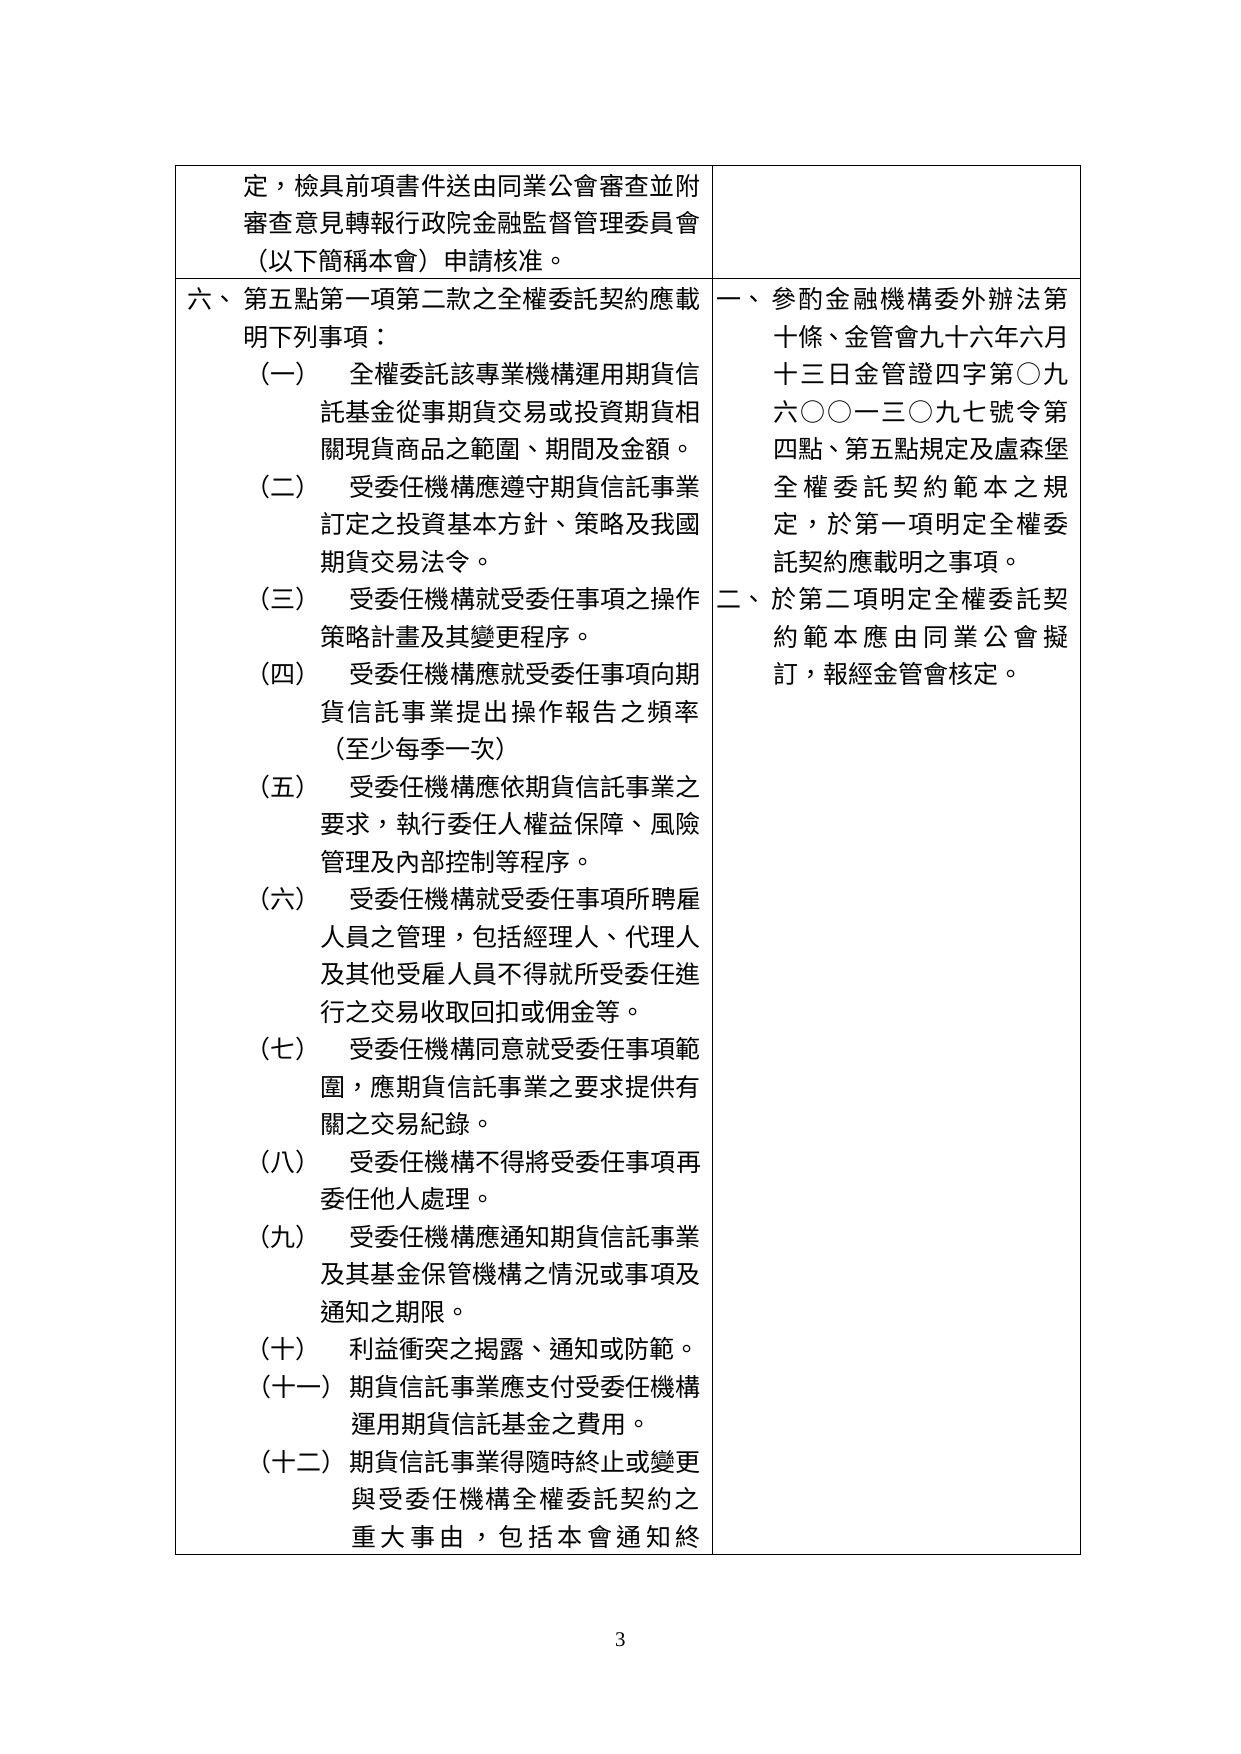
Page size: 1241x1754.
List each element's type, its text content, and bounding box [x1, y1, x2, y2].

table_cell 參酌金融機構委外辦法第十條、金管會九十六年六月十三日金管證四字第○九六○○一三○九七號令第四點、第五點規定及盧森堡全權委託契約範本之規定，於第一項明定全權委託契約應載明之事項。 於第二項明定全權委託契約範本應由同業公會擬訂，報經金管會核定。 [713, 279, 1080, 1554]
table_cell 期貨信託事業依據本辦法第十一條規定，申請對不特定人募集或追加募集期貨信託基金，有全權委託其他專業機構從事期貨交易或投資期貨相關現貨商品者，應檢具之書件如下： 董事會決議錄。 全權委託契約。 全權委託該專業機構運用期貨信託基金作業計畫書。 受委任機構符合資格條件之證明文件及聲明書。 受委任機構與本期貨信託事業及基金受益人無利益衝突之聲明書。 期貨信託事業變更受委任機構或終止全權委託契約時，應依本辦法第十一條規定，檢具前項書件送由同業公會審查並附審查意見轉報行政院金融監督管理委員會（以下簡稱本會）申請核准。 [176, 166, 712, 278]
table_cell [713, 166, 1080, 278]
table_cell 第五點第一項第二款之全權委託契約應載明下列事項： 全權委託該專業機構運用期貨信託基金從事期貨交易或投資期貨相關現貨商品之範圍、期間及金額。 受委任機構應遵守期貨信託事業訂定之投資基本方針、策略及我國期貨交易法令。 受委任機構就受委任事項之操作策略計畫及其變更程序。 受委任機構應就受委任事項向期貨信託事業提出操作報告之頻率（至少每季一次） 受委任機構應依期貨信託事業之要求，執行委任人權益保障、風險管理及內部控制等程序。 受委任機構就受委任事項所聘雇人員之管理，包括經理人、代理人及其他受雇人員不得就所受委任進行之交易收取回扣或佣金等。 受委任機構同意就受委任事項範圍，應期貨信託事業之要求提供有關之交易紀錄。 受委任機構不得將受委任事項再委任他人處理。 受委任機構應通知期貨信託事業及其基金保管機構之情況或事項及通知之期限。 利益衝突之揭露、通知或防範。 期貨信託事業應支付受委任機構運用期貨信託基金之費用。 期貨信託事業得隨時終止或變更與受委任機構全權委託契約之重大事由，包括本會通知終止，及受委任機構就受委任事項虧損達受委任資金一定比例等考量受益人權益之事由。 當受委任機構就受委任事項範圍發生損失超過受委任金額時，該損失之責任歸屬及後續處理事項。 受委任機構就其受委任事項範圍，同意依本會要求提供相關資料或報告。 契約所適用之準據法及訴訟管轄法院。 全權委託契約範本應由同業公會擬訂，報經本會核定。 [176, 279, 712, 1554]
